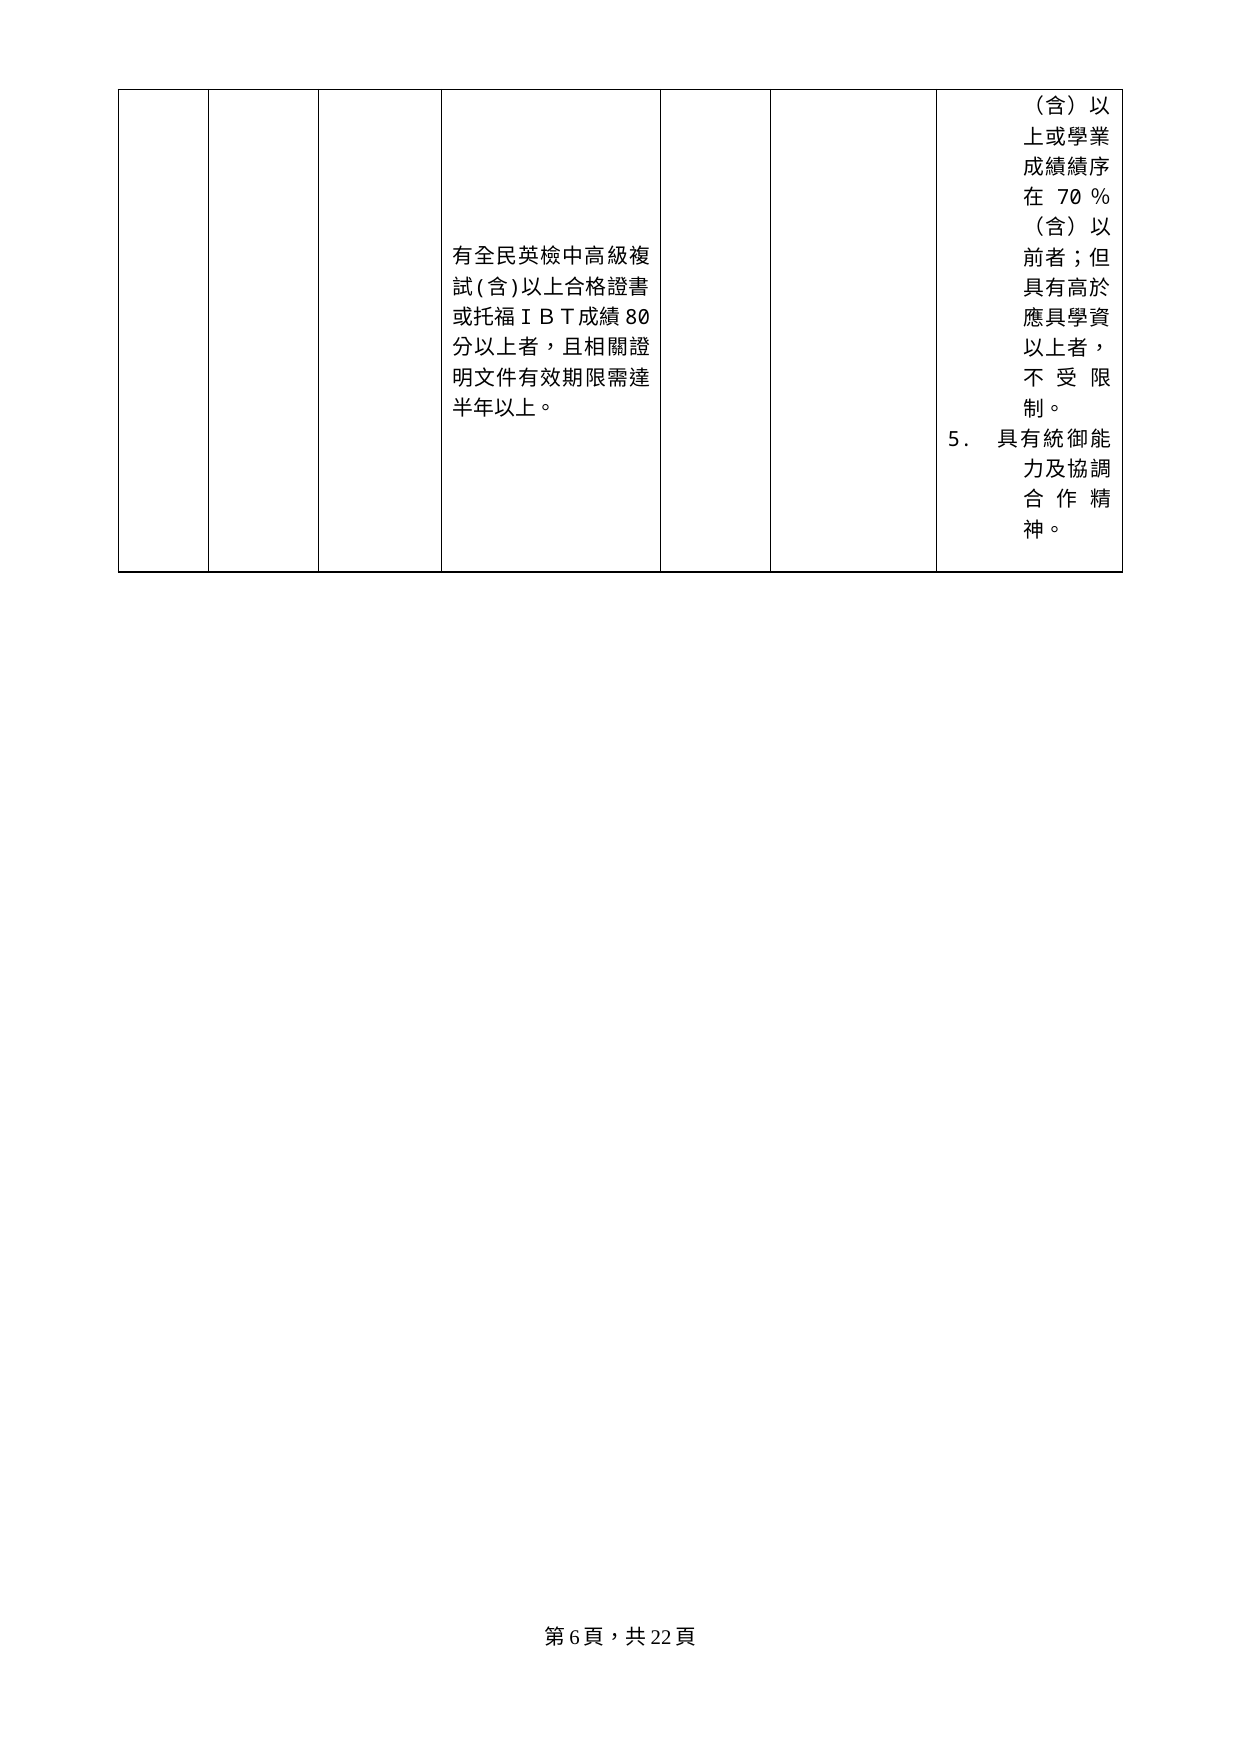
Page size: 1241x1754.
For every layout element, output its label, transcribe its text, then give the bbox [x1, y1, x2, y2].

table_cell [209, 90, 318, 571]
table_cell [771, 90, 936, 571]
table_cell [319, 90, 441, 571]
table_cell [661, 90, 770, 571]
table_cell [119, 90, 208, 571]
table_cell 調任校、尉級教官，最近5年考績均在甲等（含）以上，尉級教官未滿5年者，以最近3年（含）以上考績計算，且應具備所擔任課程完全資格之軍職專長者。 儀態端莊、口齒清晰，體位合格，語言文字表達良好。 甄選日期前一年內曾受累計記滿大過(含)以上處分者，不得列為候選，以及最近3年品德未受任何處分。 中、少校及尉級教官須具正規班(含)以上學資，其畢業成績綜合評鑑在甲等（含）以上或學業成績績序在70％（含）以前者；但具有高於應具學資以上者，不受限制。 具有統御能力及協調合作精神。 [937, 90, 1122, 571]
table_cell 有全民英檢中高級複試(含)以上合格證書或托福IＢＴ成績80分以上者，且相關證明文件有效期限需達半年以上。 [442, 90, 660, 571]
